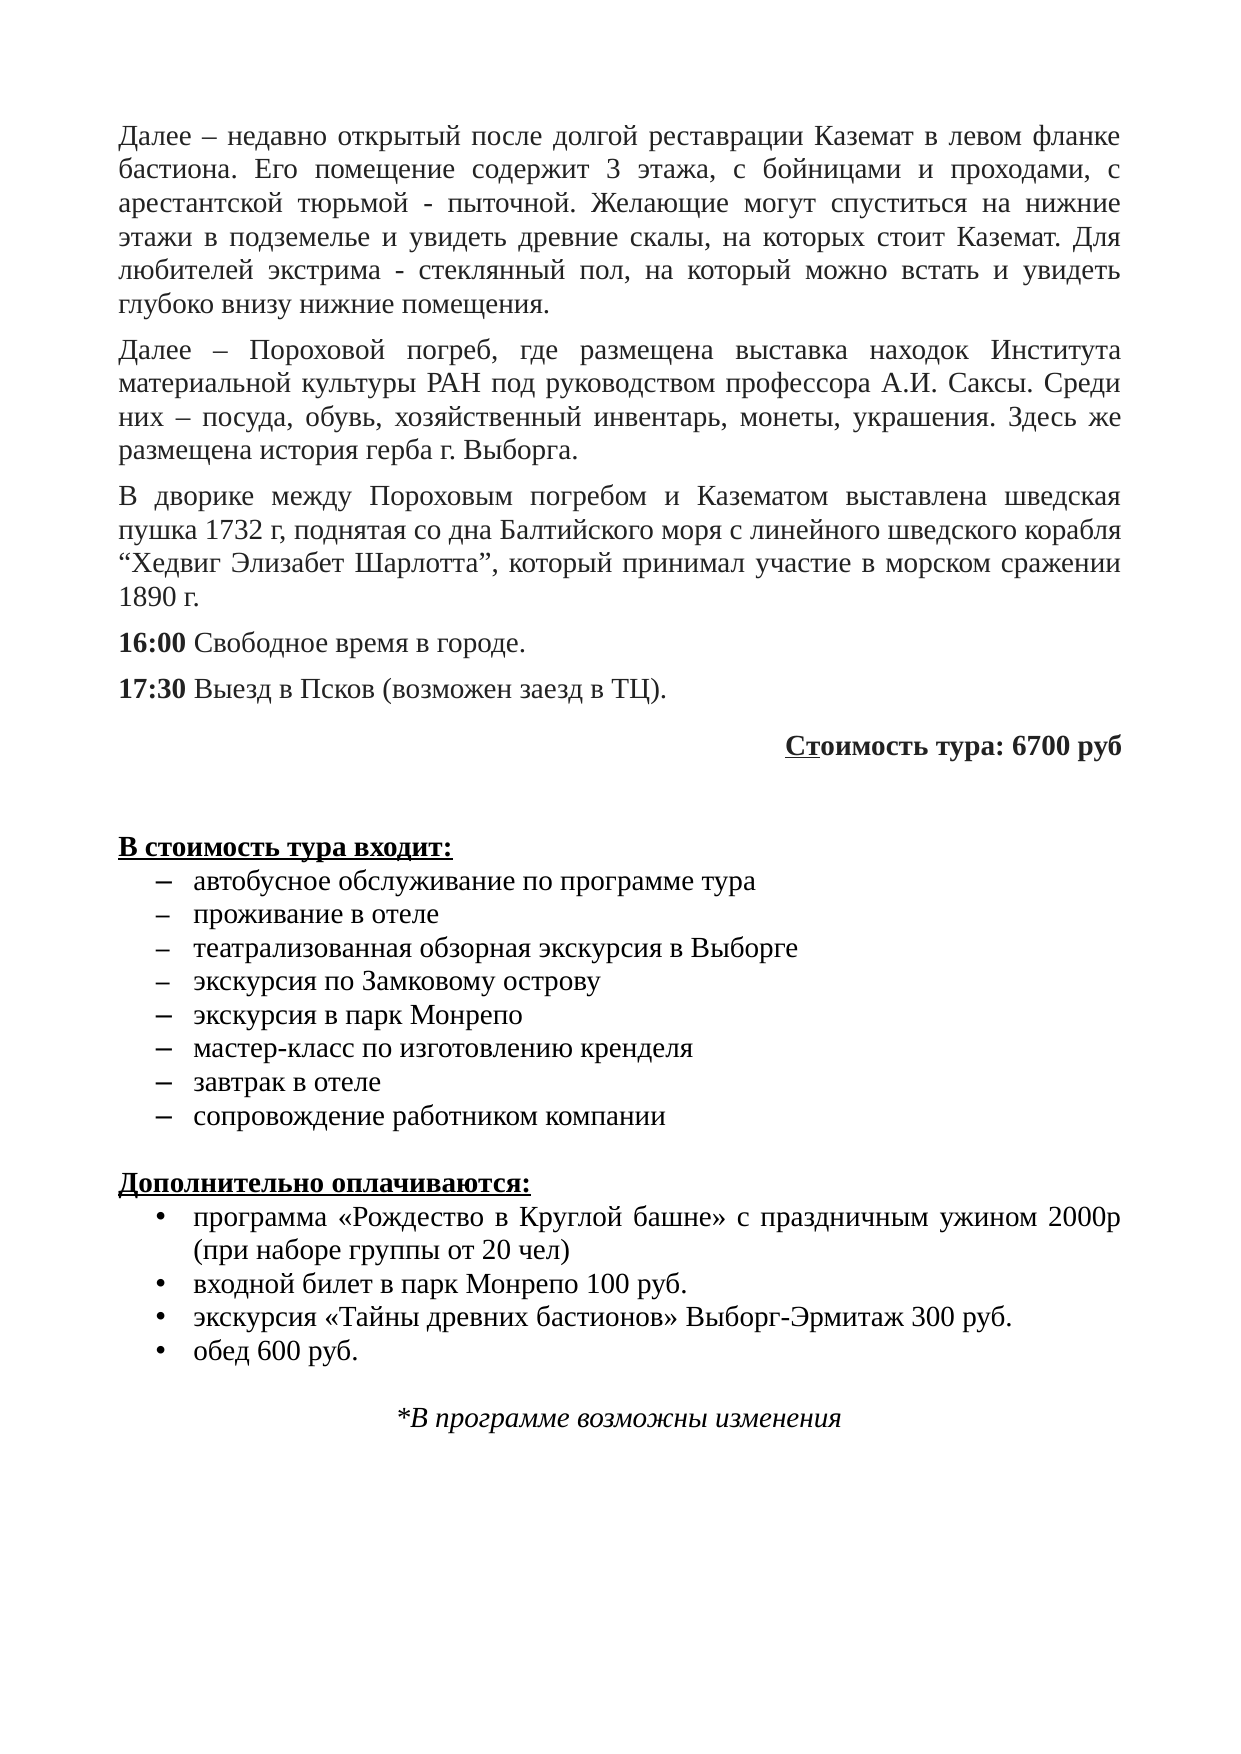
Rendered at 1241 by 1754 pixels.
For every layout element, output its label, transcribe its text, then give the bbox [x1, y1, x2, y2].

text Далее – Пороховой погреб, где размещена выставка находок Института материальной культуры РАН под руководством профессора А.И. Саксы. Среди них – посуда, обувь, хозяйственный инвентарь, монеты, украшения. Здесь же размещена история герба г. Выборга. [118, 332, 1122, 466]
text 16:00 Свободное время в городе. [118, 625, 1122, 659]
list завтрак в отеле [156, 1064, 1122, 1098]
text Стоимость тура: 6700 руб [118, 728, 1122, 761]
text В стоимость тура входит: [118, 829, 1122, 863]
list обед 600 руб. [156, 1333, 1122, 1367]
list проживание в отеле [156, 896, 1122, 930]
list экскурсия в парк Монрепо [156, 997, 1122, 1031]
text В дворике между Пороховым погребом и Казематом выставлена шведская пушка 1732 г, поднятая со дна Балтийского моря с линейного шведского корабля “Хедвиг Элизабет Шарлотта”, который принимал участие в морском сражении 1890 г. [118, 478, 1122, 613]
text Далее – недавно открытый после долгой реставрации Каземат в левом фланке бастиона. Его помещение содержит 3 этажа, с бойницами и проходами, с арестантской тюрьмой - пыточной. Желающие могут спуститься на нижние этажи в подземелье и увидеть древние скалы, на которых стоит Каземат. Для любителей экстрима - стеклянный пол, на который можно встать и увидеть глубоко внизу нижние помещения. [118, 118, 1122, 319]
list экскурсия по Замковому острову [156, 963, 1122, 997]
list автобусное обслуживание по программе тура [156, 863, 1122, 896]
list программа «Рождество в Круглой башне» с праздничным ужином 2000р (при наборе группы от 20 чел) [156, 1199, 1122, 1266]
list экскурсия «Тайны древних бастионов» Выборг-Эрмитаж 300 руб. [156, 1299, 1122, 1333]
list театрализованная обзорная экскурсия в Выборге [156, 930, 1122, 963]
text 17:30 Выезд в Псков (возможен заезд в ТЦ). [118, 671, 1122, 705]
text Дополнительно оплачиваются: [118, 1165, 1122, 1199]
text *В программе возможны изменения [118, 1400, 1122, 1434]
list входной билет в парк Монрепо 100 руб. [156, 1266, 1122, 1299]
list мастер-класс по изготовлению кренделя [156, 1031, 1122, 1064]
list сопровождение работником компании [156, 1098, 1122, 1132]
